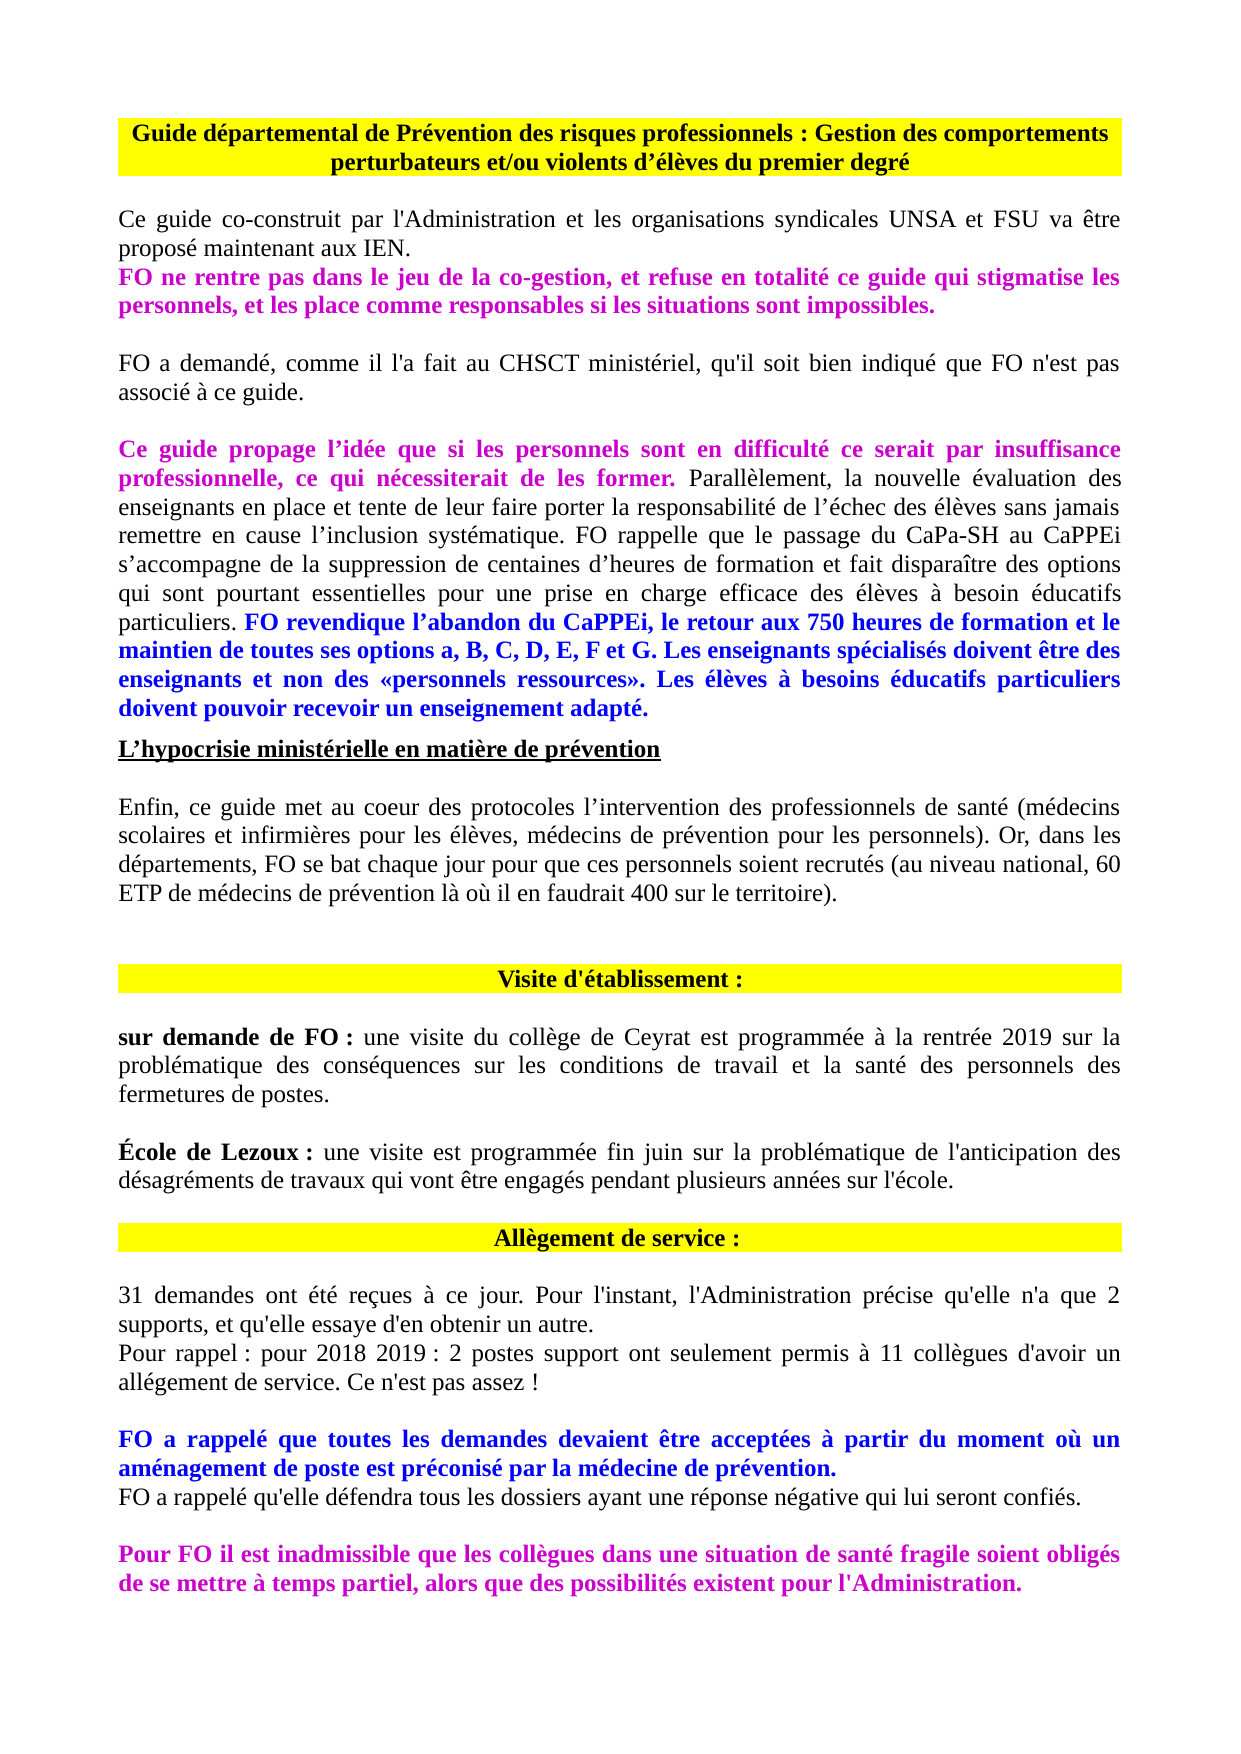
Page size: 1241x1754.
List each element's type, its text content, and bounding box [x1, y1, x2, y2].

text FO ne rentre pas dans le jeu de la co-gestion, et refuse en totalité ce guide qui stigmatise les personnels, et les place comme responsables si les situations sont impossibles. [118, 262, 1122, 319]
text Pour FO il est inadmissible que les collègues dans une situation de santé fragile soient obligés de se mettre à temps partiel, alors que des possibilités existent pour l'Administration. [118, 1539, 1122, 1597]
text FO a demandé, comme il l'a fait au CHSCT ministériel, qu'il soit bien indiqué que FO n'est pas associé à ce guide. [118, 348, 1122, 406]
text 31 demandes ont été reçues à ce jour. Pour l'instant, l'Administration précise qu'elle n'a que 2 supports, et qu'elle essaye d'en obtenir un autre. [118, 1281, 1122, 1338]
text L’hypocrisie ministérielle en matière de prévention [118, 734, 1122, 763]
text École de Lezoux : une visite est programmée fin juin sur la problématique de l'anticipation des désagréments de travaux qui vont être engagés pendant plusieurs années sur l'école. [118, 1137, 1122, 1194]
text Pour rappel : pour 2018 2019 : 2 postes support ont seulement permis à 11 collègues d'avoir un allégement de service. Ce n'est pas assez ! [118, 1338, 1122, 1396]
text Ce guide propage l’idée que si les personnels sont en difficulté ce serait par insuffisance professionnelle, ce qui nécessiterait de les former. Parallèlement, la nouvelle évaluation des enseignants en place et tente de leur faire porter la responsabilité de l’échec des élèves sans jamais remettre en cause l’inclusion systématique. FO rappelle que le passage du CaPa-SH au CaPPEi s’accompagne de la suppression de centaines d’heures de formation et fait disparaître des options qui sont pourtant essentielles pour une prise en charge efficace des élèves à besoin éducatifs particuliers. FO revendique l’abandon du CaPPEi, le retour aux 750 heures de formation et le maintien de toutes ses options a, B, C, D, E, F et G. Les enseignants spécialisés doivent être des enseignants et non des «personnels ressources». Les élèves à besoins éducatifs particuliers doivent pouvoir recevoir un enseignement adapté. [118, 434, 1122, 722]
text Enfin, ce guide met au coeur des protocoles l’intervention des professionnels de santé (médecins scolaires et infirmières pour les élèves, médecins de prévention pour les personnels). Or, dans les départements, FO se bat chaque jour pour que ces personnels soient recrutés (au niveau national, 60 ETP de médecins de prévention là où il en faudrait 400 sur le territoire). [118, 792, 1122, 907]
text Visite d'établissement : [118, 964, 1122, 993]
text sur demande de FO : une visite du collège de Ceyrat est programmée à la rentrée 2019 sur la problématique des conséquences sur les conditions de travail et la santé des personnels des fermetures de postes. [118, 1022, 1122, 1108]
text Allègement de service : [118, 1223, 1122, 1252]
text FO a rappelé que toutes les demandes devaient être acceptées à partir du moment où un aménagement de poste est préconisé par la médecine de prévention. [118, 1424, 1122, 1482]
text FO a rappelé qu'elle défendra tous les dossiers ayant une réponse négative qui lui seront confiés. [118, 1482, 1122, 1511]
text Ce guide co-construit par l'Administration et les organisations syndicales UNSA et FSU va être proposé maintenant aux IEN. [118, 204, 1122, 262]
text Guide départemental de Prévention des risques professionnels : Gestion des comportements perturbateurs et/ou violents d’élèves du premier degré [118, 118, 1122, 176]
